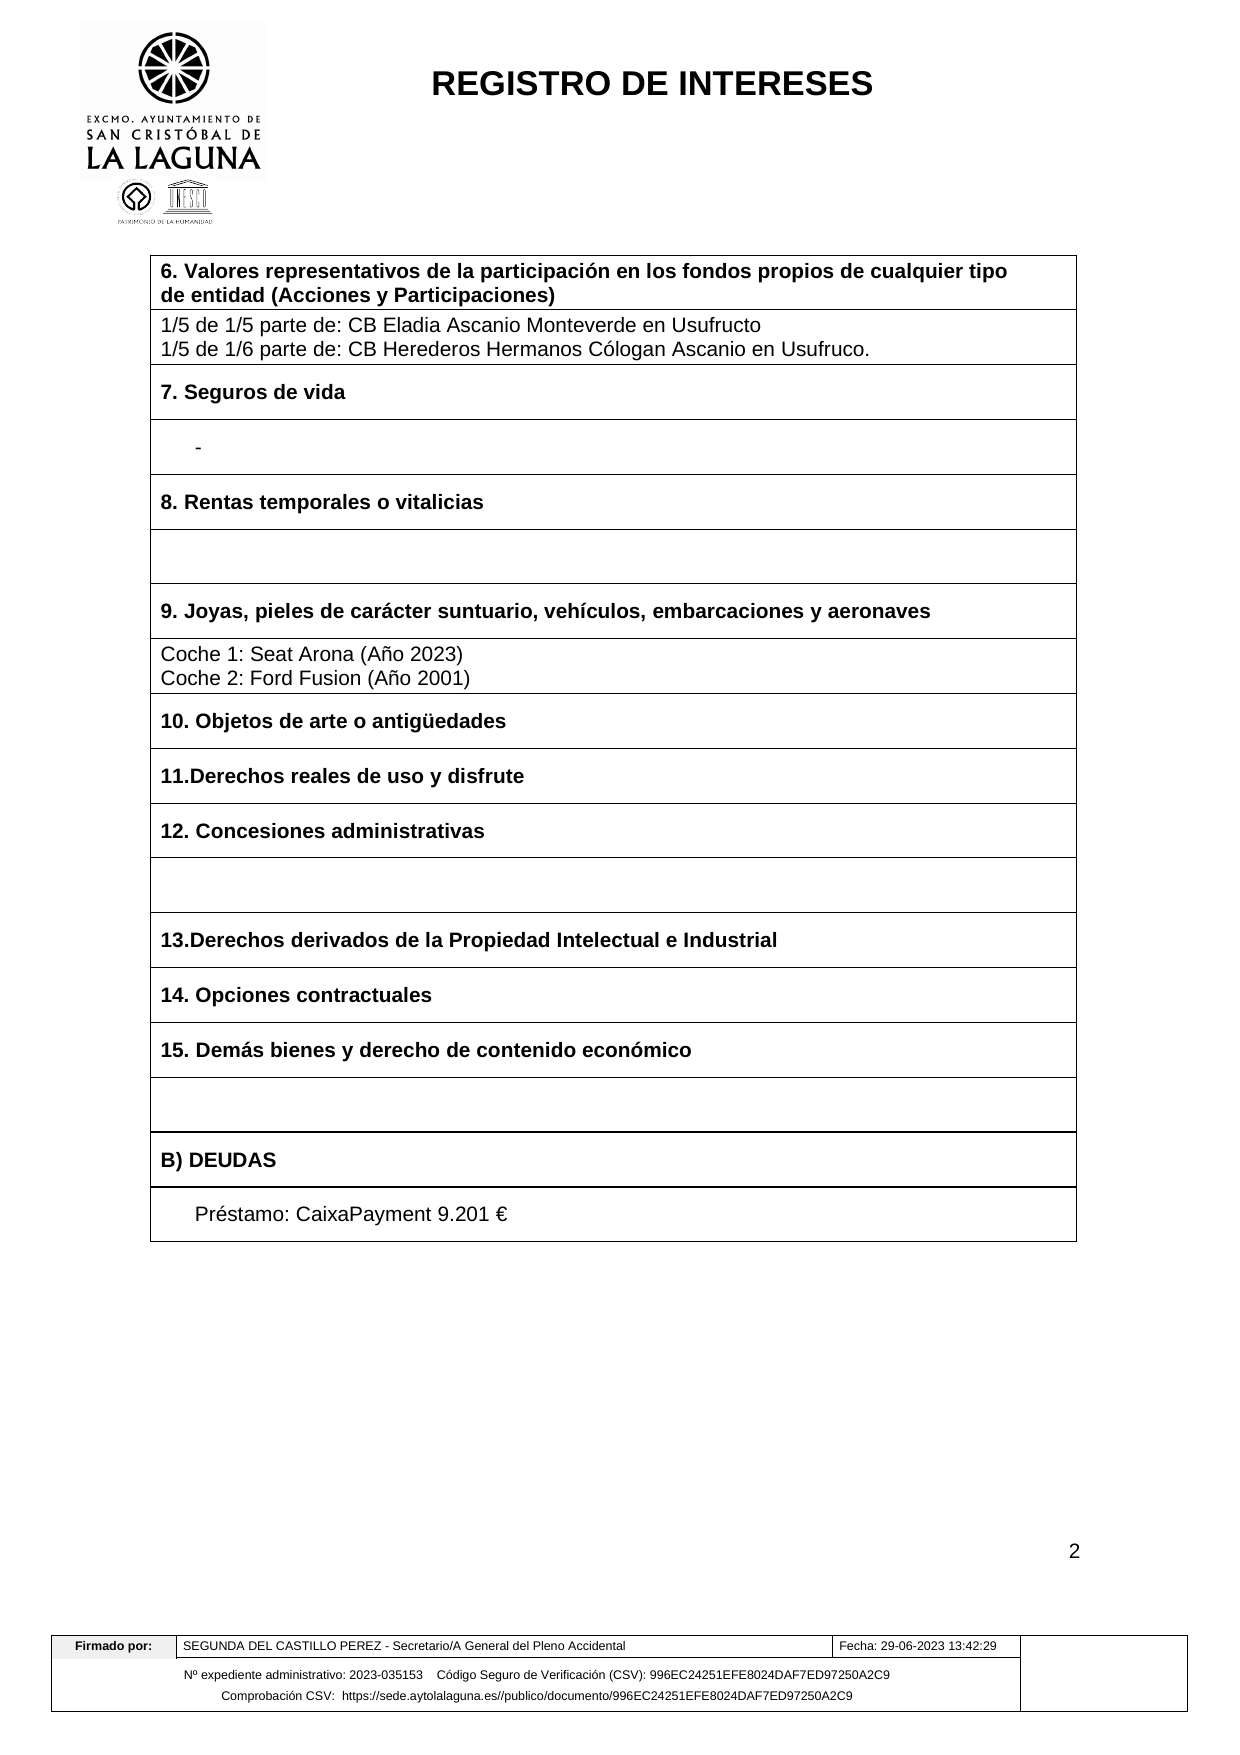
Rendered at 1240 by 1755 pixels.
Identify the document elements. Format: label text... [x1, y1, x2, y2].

table_cell 7. Seguros de vida [151, 365, 1076, 419]
table_header Fecha: 29-06-2023 13:42:29 [833, 1636, 1020, 1657]
table_header SEGUNDA DEL CASTILLO PEREZ - Secretario/A General del Pleno Accidental [177, 1636, 832, 1657]
table_header 6. Valores representativos de la participación en los fondos propios de cualquier tipo de entidad (Acciones y Participaciones) [151, 256, 1076, 309]
table_cell 10. Objetos de arte o antigüedades [151, 694, 1076, 748]
table_header Firmado por: [52, 1636, 176, 1657]
table_cell [151, 858, 1076, 912]
table_cell 11.Derechos reales de uso y disfrute [151, 749, 1076, 803]
table_cell 8. Rentas temporales o vitalicias [151, 475, 1076, 528]
text 2 [42, 1539, 1080, 1563]
table_cell 15. Demás bienes y derecho de contenido económico [151, 1023, 1076, 1077]
table_cell Préstamo: CaixaPayment 9.201 € [151, 1188, 1076, 1241]
table_cell [151, 530, 1076, 583]
table_cell - [151, 420, 1076, 473]
table_cell 9. Joyas, pieles de carácter suntuario, vehículos, embarcaciones y aeronaves [151, 584, 1076, 638]
table_cell [151, 1078, 1076, 1131]
table_cell Nº expediente administrativo: 2023-035153 Código Seguro de Verificación (CSV): 996EC24251EFE8024DAF7ED97250A2C9 Comprobación CSV: https://sede.aytolalaguna.es//publico/documento/996EC24251EFE8024DAF7ED97250A2C9 [52, 1658, 1020, 1711]
table_cell Coche 1: Seat Arona (Año 2023) Coche 2: Ford Fusion (Año 2001) [151, 639, 1076, 693]
table_cell 12. Concesiones administrativas [151, 804, 1076, 857]
table_cell 13.Derechos derivados de la Propiedad Intelectual e Industrial [151, 913, 1076, 967]
table_cell B) DEUDAS [151, 1133, 1076, 1186]
table_cell 14. Opciones contractuales [151, 968, 1076, 1022]
table_cell 1/5 de 1/5 parte de: CB Eladia Ascanio Monteverde en Usufructo 1/5 de 1/6 parte de: CB Herederos Hermanos Cólogan Ascanio en Usufruco. [151, 310, 1076, 364]
table_header [1021, 1636, 1187, 1711]
